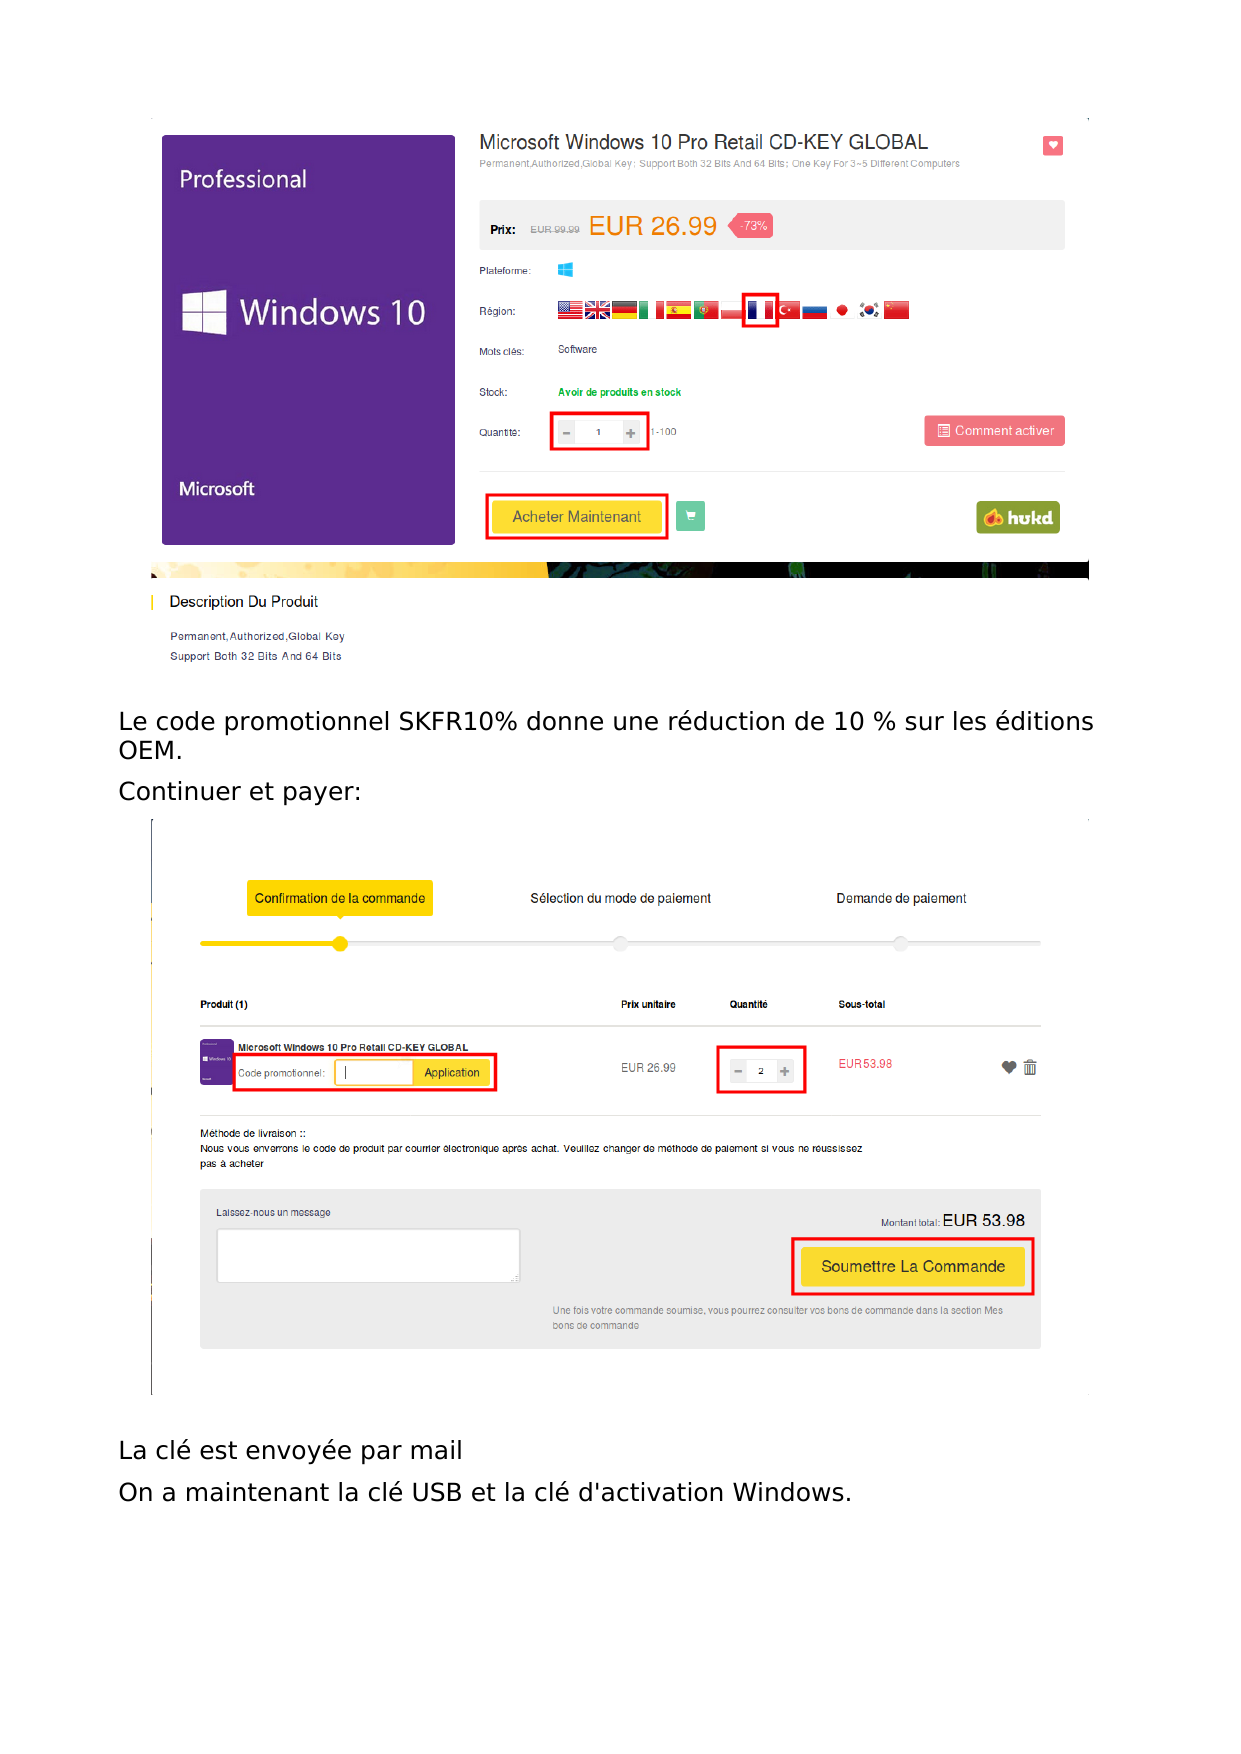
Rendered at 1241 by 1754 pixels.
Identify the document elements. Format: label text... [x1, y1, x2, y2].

picture [151, 819, 1089, 1395]
text On a maintenant la clé USB et la clé d'activation Windows. [118, 1478, 1122, 1507]
text La clé est envoyée par mail [118, 1437, 1122, 1466]
text Continuer et payer: [118, 778, 1122, 807]
picture [151, 118, 1089, 666]
text Le code promotionnel SKFR10% donne une réduction de 10 % sur les éditions OEM. [118, 707, 1122, 765]
